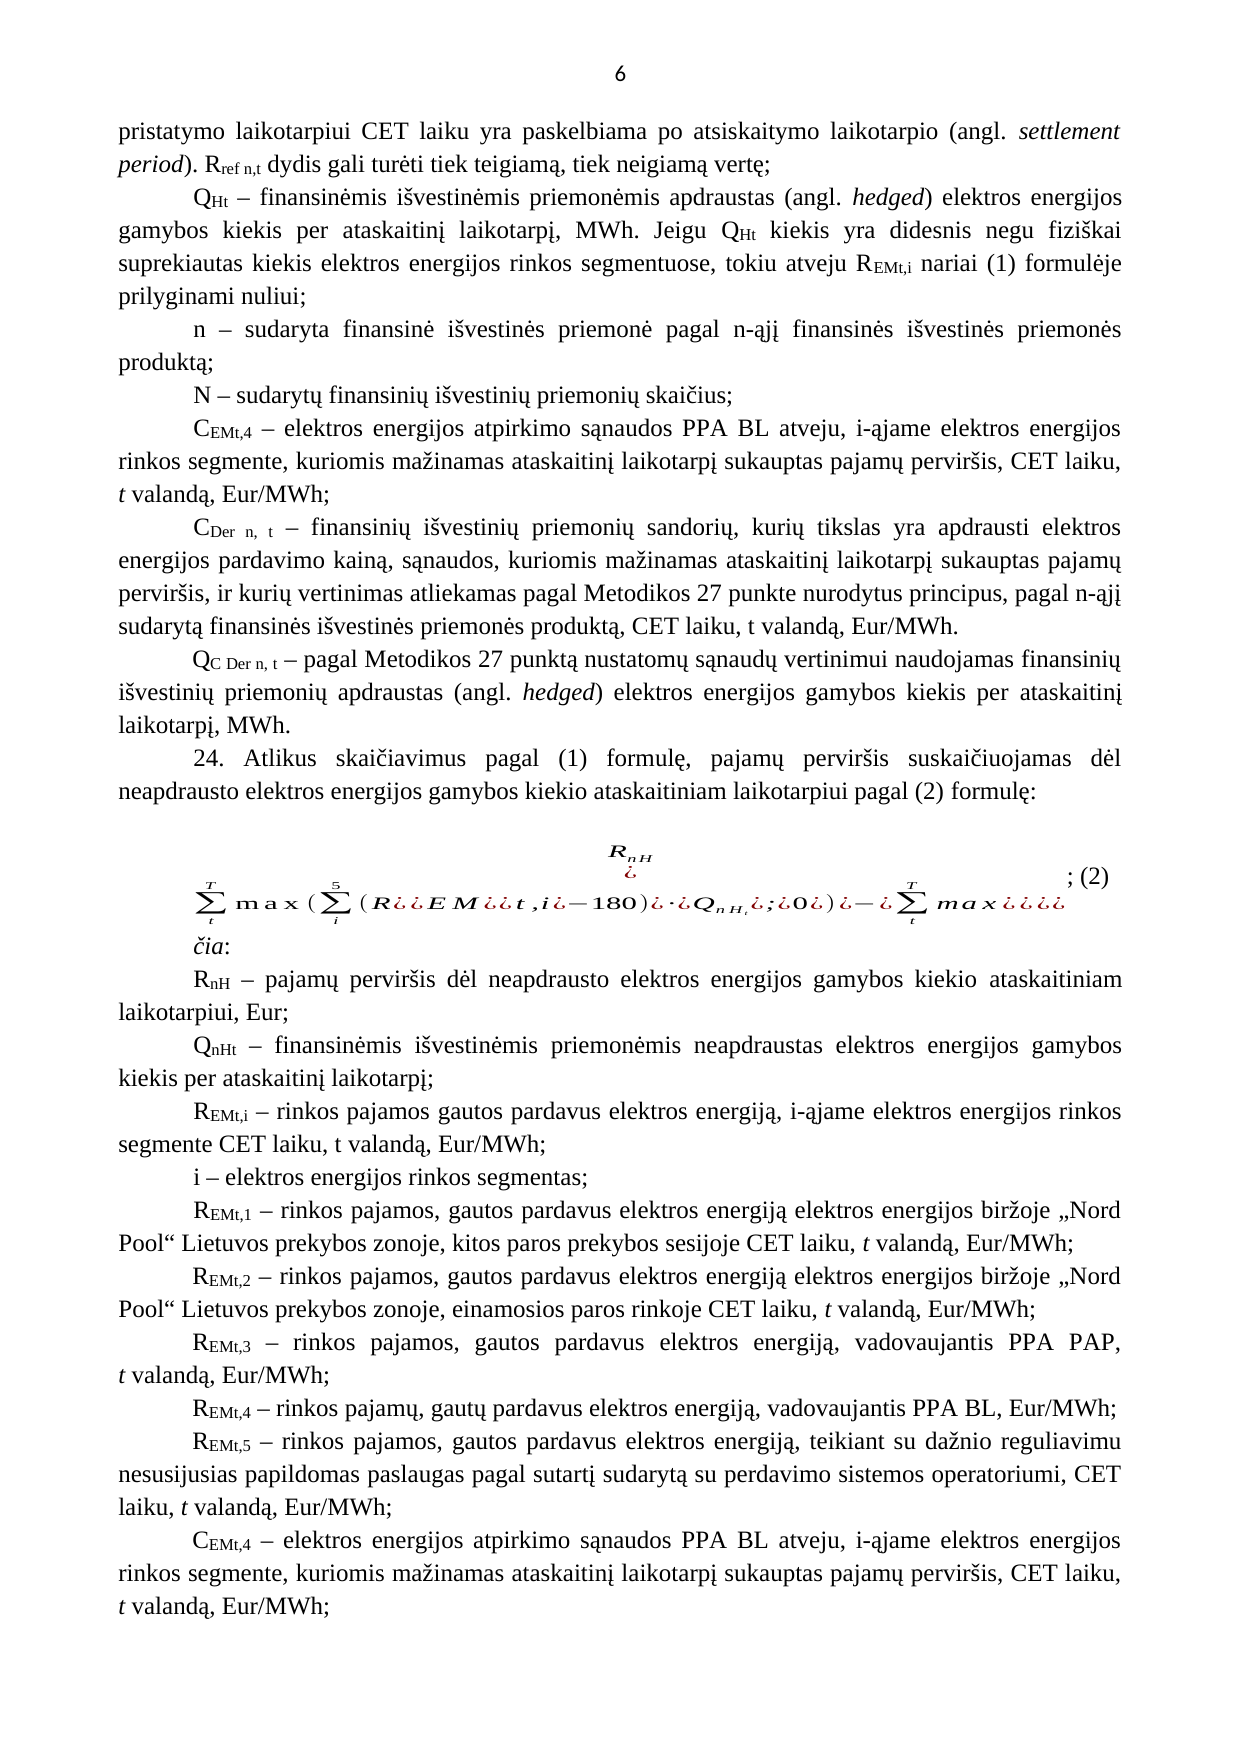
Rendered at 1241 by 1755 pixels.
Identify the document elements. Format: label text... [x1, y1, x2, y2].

text i – elektros energijos rinkos segmentas; [118, 1162, 1122, 1191]
text 24. Atlikus skaičiavimus pagal (1) formulę, pajamų perviršis suskaičiuojamas dėl neapdrausto elektros energijos gamybos kiekio ataskaitiniam laikotarpiui pagal (2) formulę: [118, 743, 1122, 805]
text QnHt – finansinėmis išvestinėmis priemonėmis neapdraustas elektros energijos gamybos kiekis per ataskaitinį laikotarpį; [118, 1030, 1122, 1092]
text ; (2) [118, 842, 1122, 927]
text N – sudarytų finansinių išvestinių priemonių skaičius; [118, 380, 1122, 409]
text QC Der n, t – pagal Metodikos 27 punktą nustatomų sąnaudų vertinimui naudojamas finansinių išvestinių priemonių apdraustas (angl. hedged) elektros energijos gamybos kiekis per ataskaitinį laikotarpį, MWh. [118, 644, 1122, 739]
text REMt,4 – rinkos pajamų, gautų pardavus elektros energiją, vadovaujantis PPA BL, Eur/MWh; [118, 1393, 1122, 1422]
text REMt,3 – rinkos pajamos, gautos pardavus elektros energiją, vadovaujantis PPA PAP, t valandą, Eur/MWh; [118, 1327, 1122, 1389]
text pristatymo laikotarpiui CET laiku yra paskelbiama po atsiskaitymo laikotarpio (angl. settlement period). Rref n,t dydis gali turėti tiek teigiamą, tiek neigiamą vertę; [118, 116, 1122, 178]
text REMt,5 – rinkos pajamos, gautos pardavus elektros energiją, teikiant su dažnio reguliavimu nesusijusias papildomas paslaugas pagal sutartį sudarytą su perdavimo sistemos operatoriumi, CET laiku, t valandą, Eur/MWh; [118, 1426, 1122, 1521]
text čia: [118, 931, 1122, 960]
text REMt,2 – rinkos pajamos, gautos pardavus elektros energiją elektros energijos biržoje „Nord Pool“ Lietuvos prekybos zonoje, einamosios paros rinkoje CET laiku, t valandą, Eur/MWh; [118, 1261, 1122, 1323]
text RnH – pajamų perviršis dėl neapdrausto elektros energijos gamybos kiekio ataskaitiniam laikotarpiui, Eur; [118, 964, 1122, 1026]
text QHt – finansinėmis išvestinėmis priemonėmis apdraustas (angl. hedged) elektros energijos gamybos kiekis per ataskaitinį laikotarpį, MWh. Jeigu QHt kiekis yra didesnis negu fiziškai suprekiautas kiekis elektros energijos rinkos segmentuose, tokiu atveju REMt,i nariai (1) formulėje prilyginami nuliui; [118, 182, 1122, 310]
text n – sudaryta finansinė išvestinės priemonė pagal n-ąjį finansinės išvestinės priemonės produktą; [118, 314, 1122, 376]
text REMt,1 – rinkos pajamos, gautos pardavus elektros energiją elektros energijos biržoje „Nord Pool“ Lietuvos prekybos zonoje, kitos paros prekybos sesijoje CET laiku, t valandą, Eur/MWh; [118, 1195, 1122, 1257]
text CEMt,4 – elektros energijos atpirkimo sąnaudos PPA BL atveju, i-ąjame elektros energijos rinkos segmente, kuriomis mažinamas ataskaitinį laikotarpį sukauptas pajamų perviršis, CET laiku, t valandą, Eur/MWh; [118, 1525, 1122, 1620]
text REMt,i – rinkos pajamos gautos pardavus elektros energiją, i-ąjame elektros energijos rinkos segmente CET laiku, t valandą, Eur/MWh; [118, 1096, 1122, 1158]
text CEMt,4 – elektros energijos atpirkimo sąnaudos PPA BL atveju, i-ąjame elektros energijos rinkos segmente, kuriomis mažinamas ataskaitinį laikotarpį sukauptas pajamų perviršis, CET laiku, t valandą, Eur/MWh; [118, 413, 1122, 508]
text CDer n, t – finansinių išvestinių priemonių sandorių, kurių tikslas yra apdrausti elektros energijos pardavimo kainą, sąnaudos, kuriomis mažinamas ataskaitinį laikotarpį sukauptas pajamų perviršis, ir kurių vertinimas atliekamas pagal Metodikos 27 punkte nurodytus principus, pagal n-ąjį sudarytą finansinės išvestinės priemonės produktą, CET laiku, t valandą, Eur/MWh. [118, 512, 1122, 640]
